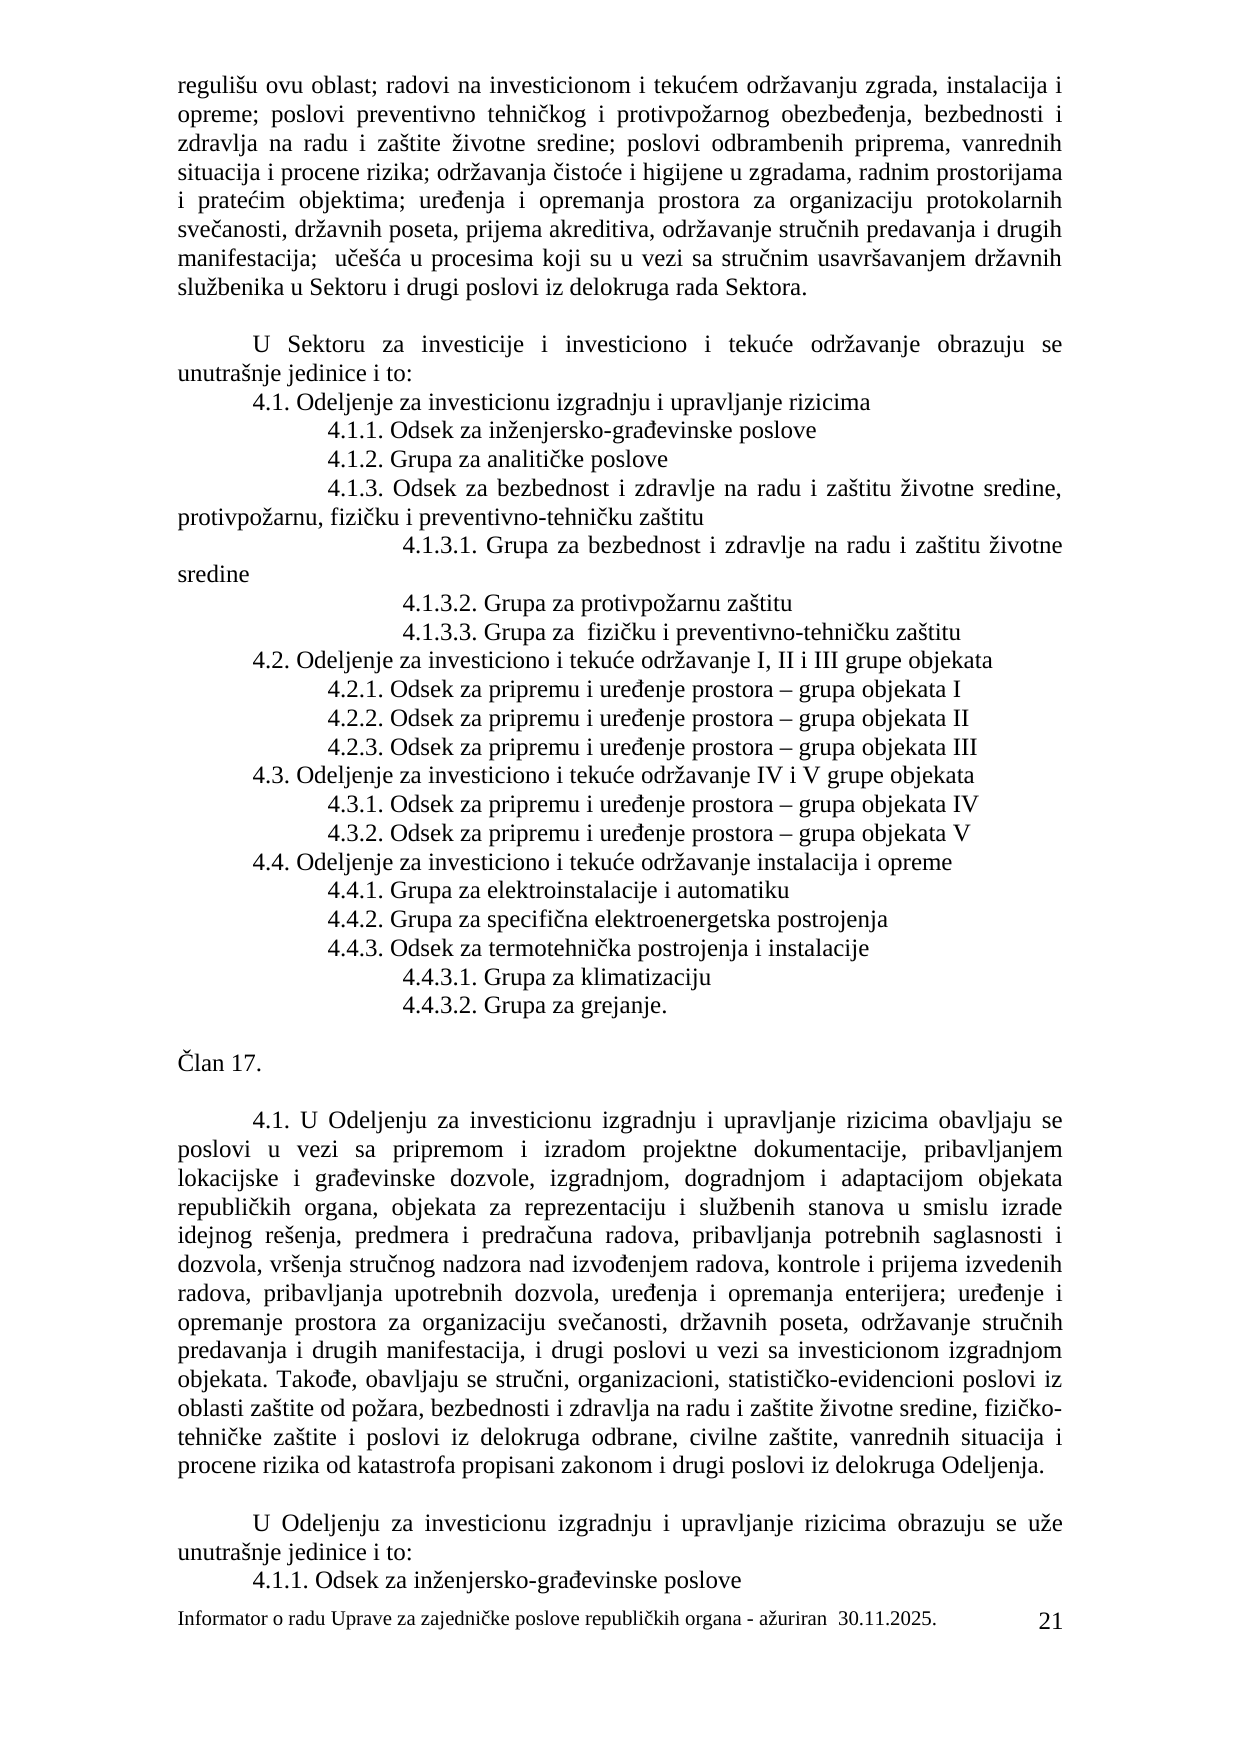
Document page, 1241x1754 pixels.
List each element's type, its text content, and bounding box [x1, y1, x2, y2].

subtitle 4.4. Odeljenje za investiciono i tekuće održavanje instalacija i opreme [177, 847, 1063, 875]
subtitle 4.1.1. Odsek za inženjersko-građevinske poslove [177, 415, 1063, 444]
subtitle 4.4.3.2. Grupa za grejanje. [177, 990, 1063, 1019]
subtitle 4.2.1. Odsek za pripremu i uređenje prostora – grupa objekata I [177, 674, 1063, 703]
subtitle 4.4.3. Odsek za termotehnička postrojenja i instalacije [177, 933, 1063, 962]
subtitle 4.1.3.2. Grupa za protivpožarnu zaštitu [177, 588, 1063, 617]
subtitle 4.4.2. Grupa za specifična elektroenergetska postrojenja [177, 904, 1063, 933]
subtitle 4.4.1. Grupa za elektroinstalacije i automatiku [177, 875, 1063, 904]
subtitle U Odeljenju za investicionu izgradnju i upravljanje rizicima obrazuju se uže unutrašnje jedinice i to: [177, 1508, 1063, 1565]
subtitle 4.1. Odeljenje za investicionu izgradnju i upravljanje rizicima [177, 387, 1063, 415]
subtitle 4.2.3. Odsek za pripremu i uređenje prostora – grupa objekata III [177, 732, 1063, 760]
subtitle 4.2. Odeljenje za investiciono i tekuće održavanje I, II i III grupe objekata [177, 645, 1063, 674]
subtitle Član 17. [177, 1048, 1063, 1077]
subtitle 4.4.3.1. Grupa za klimatizaciju [177, 962, 1063, 990]
subtitle 4.1.3.1. Grupa za bezbednost i zdravlje na radu i zaštitu životne sredine [177, 530, 1063, 588]
subtitle 4.2.2. Odsek za pripremu i uređenje prostora – grupa objekata II [177, 703, 1063, 732]
subtitle 4.1. U Odeljenju za investicionu izgradnju i upravljanje rizicima obavljaju se poslovi u vezi sa pripremom i izradom projektne dokumentacije, pribavljanjem lokacijske i građevinske dozvole, izgradnjom, dogradnjom i adaptacijom objekata republičkih organa, objekata za reprezentaciju i službenih stanova u smislu izrade idejnog rešenja, predmera i predračuna radova, pribavljanja potrebnih saglasnosti i dozvola, vršenja stručnog nadzora nad izvođenjem radova, kontrole i prijema izvedenih radova, pribavljanja upotrebnih dozvola, uređenja i opremanja enterijera; uređenje i opremanje prostora za organizaciju svečanosti, državnih poseta, održavanje stručnih predavanja i drugih manifestacija, i drugi poslovi u vezi sa investicionom izgradnjom objekata. Takođe, obavljaju se stručni, organizacioni, statističko-evidencioni poslovi iz oblasti zaštite od požara, bezbednosti i zdravlja na radu i zaštite životne sredine, fizičko-tehničke zaštite i poslovi iz delokruga odbrane, civilne zaštite, vanrednih situacija i procene rizika od katastrofa propisani zakonom i drugi poslovi iz delokruga Odeljenja. [177, 1105, 1063, 1479]
subtitle 4.3. Odeljenje za investiciono i tekuće održavanje IV i V grupe objekata [177, 760, 1063, 789]
subtitle 4.3.1. Odsek za pripremu i uređenje prostora – grupa objekata IV [177, 789, 1063, 818]
subtitle 4.1.3. Odsek za bezbednost i zdravlje na radu i zaštitu životne sredine, protivpožarnu, fizičku i preventivno-tehničku zaštitu [177, 473, 1063, 530]
subtitle 4.3.2. Odsek za pripremu i uređenje prostora – grupa objekata V [177, 818, 1063, 847]
subtitle 4.1.1. Odsek za inženjersko-građevinske poslove [177, 1565, 1063, 1594]
subtitle regulišu ovu oblast; radovi na investicionom i tekućem održavanju zgrada, instalacija i opreme; poslovi preventivno tehničkog i protivpožarnog obezbeđenja, bezbednosti i zdravlja na radu i zaštite životne sredine; poslovi odbrambenih priprema, vanrednih situacija i procene rizika; održavanja čistoće i higijene u zgradama, radnim prostorijama i pratećim objektima; uređenja i opremanja prostora za organizaciju protokolarnih svečanosti, državnih poseta, prijema akreditiva, održavanje stručnih predavanja i drugih manifestacija; učešća u procesima koji su u vezi sa stručnim usavršavanjem državnih službenika u Sektoru i drugi poslovi iz delokruga rada Sektora. [177, 70, 1063, 300]
subtitle 4.1.2. Grupa za analitičke poslove [177, 444, 1063, 473]
subtitle 4.1.3.3. Grupa za fizičku i preventivno-tehničku zaštitu [177, 617, 1063, 645]
subtitle U Sektoru za investicije i investiciono i tekuće održavanje obrazuju se unutrašnje jedinice i to: [177, 329, 1063, 387]
